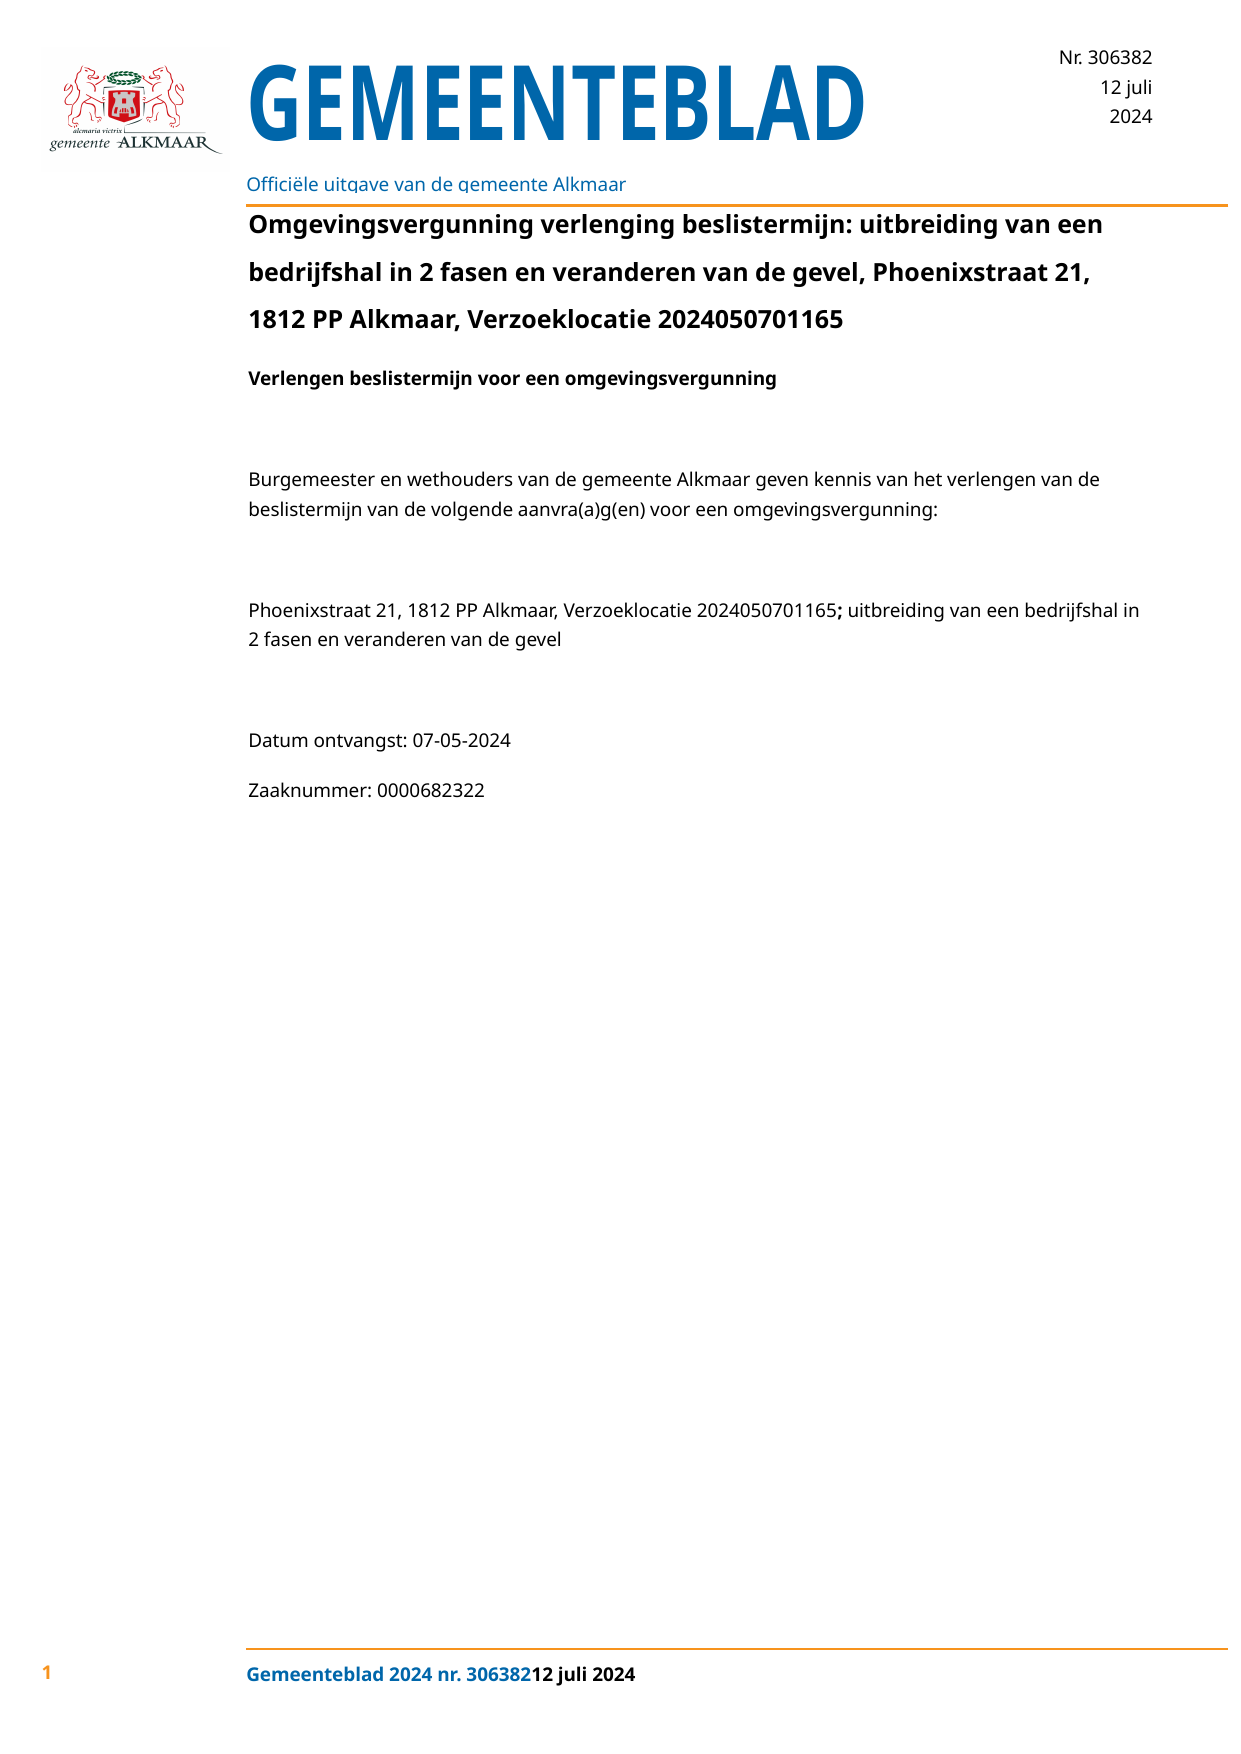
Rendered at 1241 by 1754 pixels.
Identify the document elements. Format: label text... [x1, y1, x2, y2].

text Zaaknummer: 0000682322 [248, 778, 1152, 803]
text Datum ontvangst: 07-05-2024 [248, 727, 1152, 753]
text Verlengen beslistermijn voor een omgevingsvergunning [248, 366, 1152, 391]
picture [41, 47, 231, 172]
text Burgemeester en wethouders van de gemeente Alkmaar geven kennis van het verlengen van de beslistermijn van de volgende aanvra(a)g(en) voor een omgevingsvergunning: [248, 466, 1152, 522]
text Omgevingsvergunning verlenging beslistermijn: uitbreiding van een bedrijfshal in 2 fasen en veranderen van de gevel, Phoenixstraat 21, 1812 PP Alkmaar, Verzoeklocatie 2024050701165 [248, 207, 1152, 336]
text Phoenixstraat 21, 1812 PP Alkmaar, Verzoeklocatie 2024050701165; uitbreiding van een bedrijfshal in 2 fasen en veranderen van de gevel [248, 597, 1152, 652]
